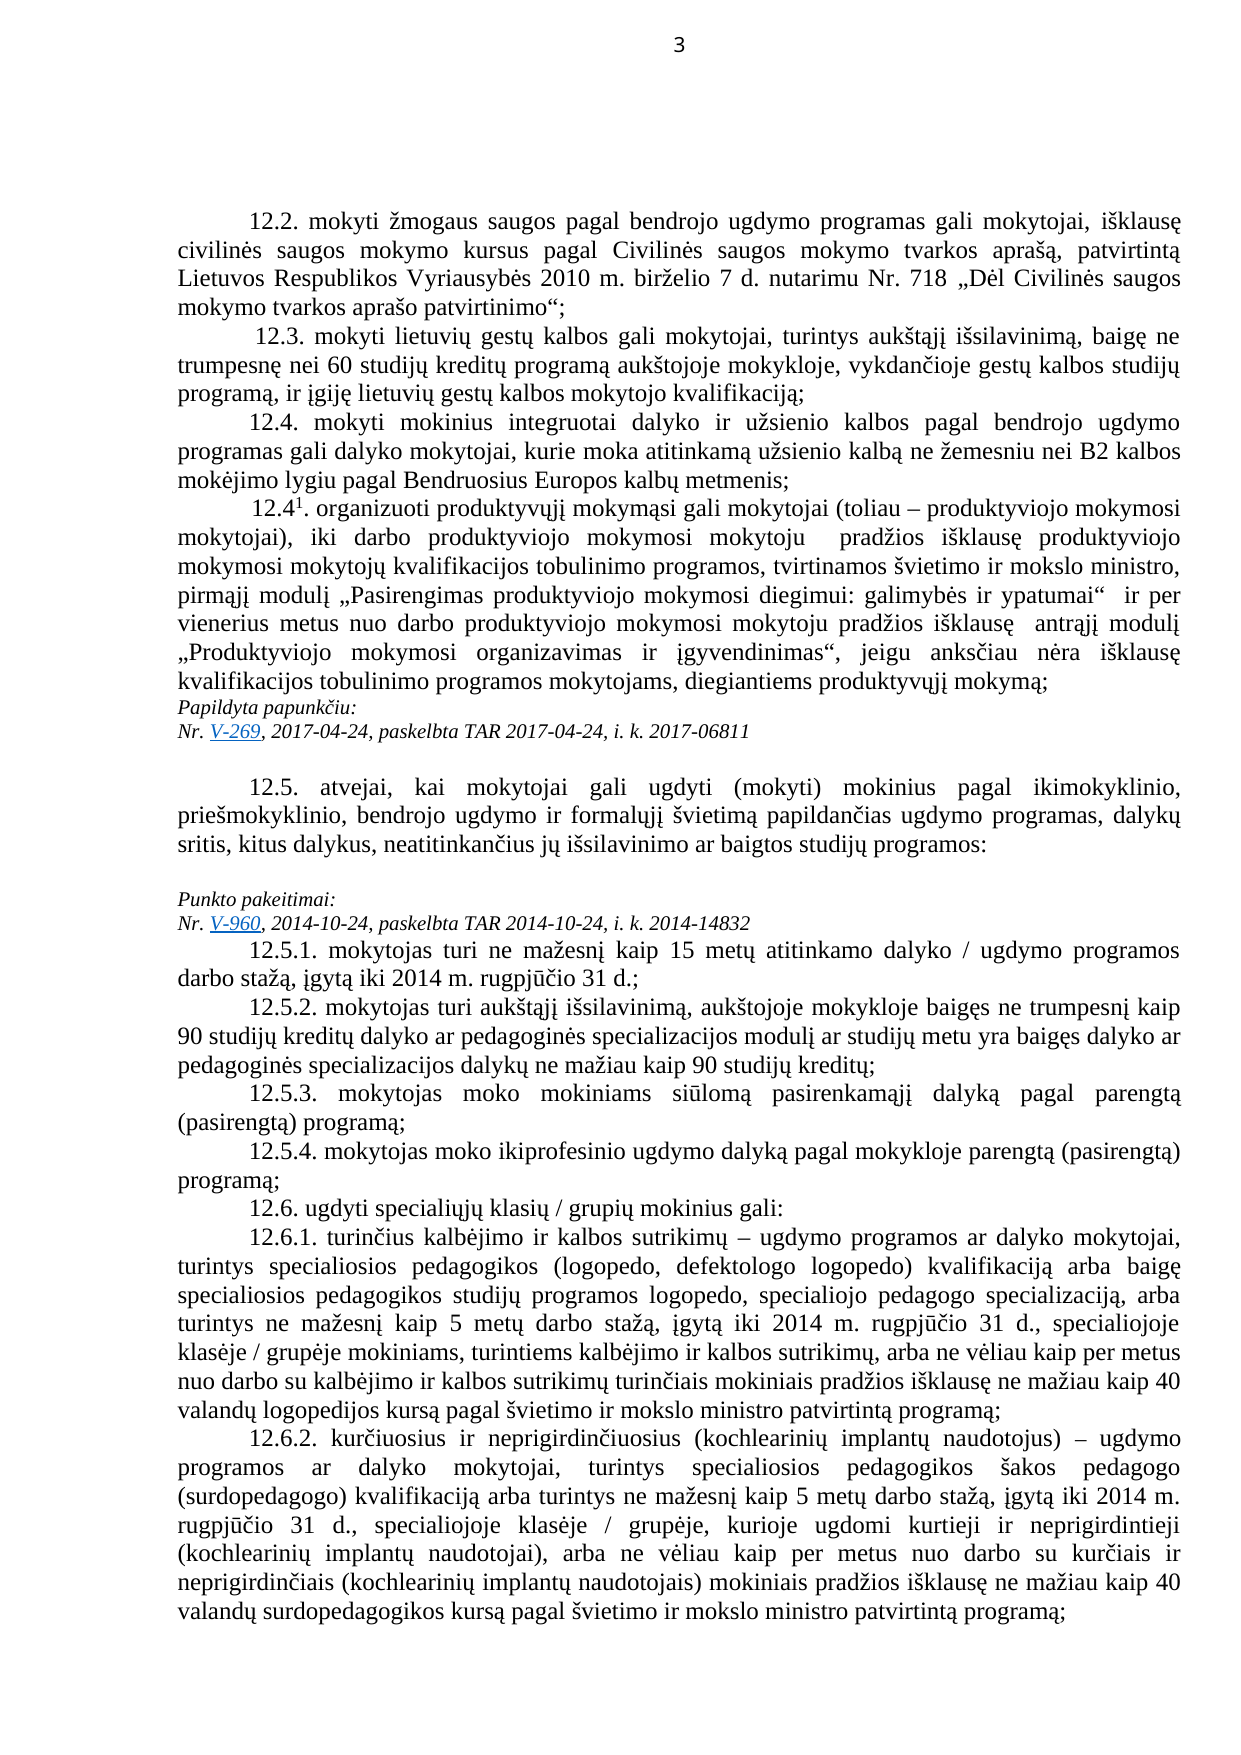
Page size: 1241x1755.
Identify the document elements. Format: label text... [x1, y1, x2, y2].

text 12.5.4. mokytojas moko ikiprofesinio ugdymo dalyką pagal mokykloje parengtą (pasirengtą) programą; [177, 1136, 1181, 1193]
text Nr. V-960, 2014-10-24, paskelbta TAR 2014-10-24, i. k. 2014-14832 [177, 911, 1181, 935]
text 12.6.1. turinčius kalbėjimo ir kalbos sutrikimų – ugdymo programos ar dalyko mokytojai, turintys specialiosios pedagogikos (logopedo, defektologo logopedo) kvalifikaciją arba baigę specialiosios pedagogikos studijų programos logopedo, specialiojo pedagogo specializaciją, arba turintys ne mažesnį kaip 5 metų darbo stažą, įgytą iki 2014 m. rugpjūčio 31 d., specialiojoje klasėje / grupėje mokiniams, turintiems kalbėjimo ir kalbos sutrikimų, arba ne vėliau kaip per metus nuo darbo su kalbėjimo ir kalbos sutrikimų turinčiais mokiniais pradžios išklausę ne mažiau kaip 40 valandų logopedijos kursą pagal švietimo ir mokslo ministro patvirtintą programą; [177, 1222, 1181, 1423]
text Nr. V-269, 2017-04-24, paskelbta TAR 2017-04-24, i. k. 2017-06811 [177, 719, 1181, 743]
text 12.5.2. mokytojas turi aukštąjį išsilavinimą, aukštojoje mokykloje baigęs ne trumpesnį kaip 90 studijų kreditų dalyko ar pedagoginės specializacijos modulį ar studijų metu yra baigęs dalyko ar pedagoginės specializacijos dalykų ne mažiau kaip 90 studijų kreditų; [177, 992, 1181, 1078]
text 12.6.2. kurčiuosius ir neprigirdinčiuosius (kochlearinių implantų naudotojus) – ugdymo programos ar dalyko mokytojai, turintys specialiosios pedagogikos šakos pedagogo (surdopedagogo) kvalifikaciją arba turintys ne mažesnį kaip 5 metų darbo stažą, įgytą iki 2014 m. rugpjūčio 31 d., specialiojoje klasėje / grupėje, kurioje ugdomi kurtieji ir neprigirdintieji (kochlearinių implantų naudotojai), arba ne vėliau kaip per metus nuo darbo su kurčiais ir neprigirdinčiais (kochlearinių implantų naudotojais) mokiniais pradžios išklausę ne mažiau kaip 40 valandų surdopedagogikos kursą pagal švietimo ir mokslo ministro patvirtintą programą; [177, 1423, 1181, 1625]
text Papildyta papunkčiu: [177, 695, 1181, 719]
text 12.6. ugdyti specialiųjų klasių / grupių mokinius gali: [177, 1193, 1181, 1222]
text Punkto pakeitimai: [177, 887, 1181, 911]
text 12.5.1. mokytojas turi ne mažesnį kaip 15 metų atitinkamo dalyko / ugdymo programos darbo stažą, įgytą iki 2014 m. rugpjūčio 31 d.; [177, 935, 1181, 992]
text 12.3. mokyti lietuvių gestų kalbos gali mokytojai, turintys aukštąjį išsilavinimą, baigę ne trumpesnę nei 60 studijų kreditų programą aukštojoje mokykloje, vykdančioje gestų kalbos studijų programą, ir įgiję lietuvių gestų kalbos mokytojo kvalifikaciją; [177, 321, 1181, 407]
text 12.5. atvejai, kai mokytojai gali ugdyti (mokyti) mokinius pagal ikimokyklinio, priešmokyklinio, bendrojo ugdymo ir formalųjį švietimą papildančias ugdymo programas, dalykų sritis, kitus dalykus, neatitinkančius jų išsilavinimo ar baigtos studijų programos: [177, 772, 1181, 858]
text 12.4. mokyti mokinius integruotai dalyko ir užsienio kalbos pagal bendrojo ugdymo programas gali dalyko mokytojai, kurie moka atitinkamą užsienio kalbą ne žemesniu nei B2 kalbos mokėjimo lygiu pagal Bendruosius Europos kalbų metmenis; [177, 407, 1181, 493]
text 12.2. mokyti žmogaus saugos pagal bendrojo ugdymo programas gali mokytojai, išklausę civilinės saugos mokymo kursus pagal Civilinės saugos mokymo tvarkos aprašą, patvirtintą Lietuvos Respublikos Vyriausybės 2010 m. birželio 7 d. nutarimu Nr. 718 „Dėl Civilinės saugos mokymo tvarkos aprašo patvirtinimo“; [177, 206, 1181, 321]
text 12.5.3. mokytojas moko mokiniams siūlomą pasirenkamąjį dalyką pagal parengtą (pasirengtą) programą; [177, 1078, 1181, 1136]
text 12.41. organizuoti produktyvųjį mokymąsi gali mokytojai (toliau – produktyviojo mokymosi mokytojai), iki darbo produktyviojo mokymosi mokytoju pradžios išklausę produktyviojo mokymosi mokytojų kvalifikacijos tobulinimo programos, tvirtinamos švietimo ir mokslo ministro, pirmąjį modulį „Pasirengimas produktyviojo mokymosi diegimui: galimybės ir ypatumai“ ir per vienerius metus nuo darbo produktyviojo mokymosi mokytoju pradžios išklausę antrąjį modulį „Produktyviojo mokymosi organizavimas ir įgyvendinimas“, jeigu anksčiau nėra išklausę kvalifikacijos tobulinimo programos mokytojams, diegiantiems produktyvųjį mokymą; [177, 493, 1181, 695]
